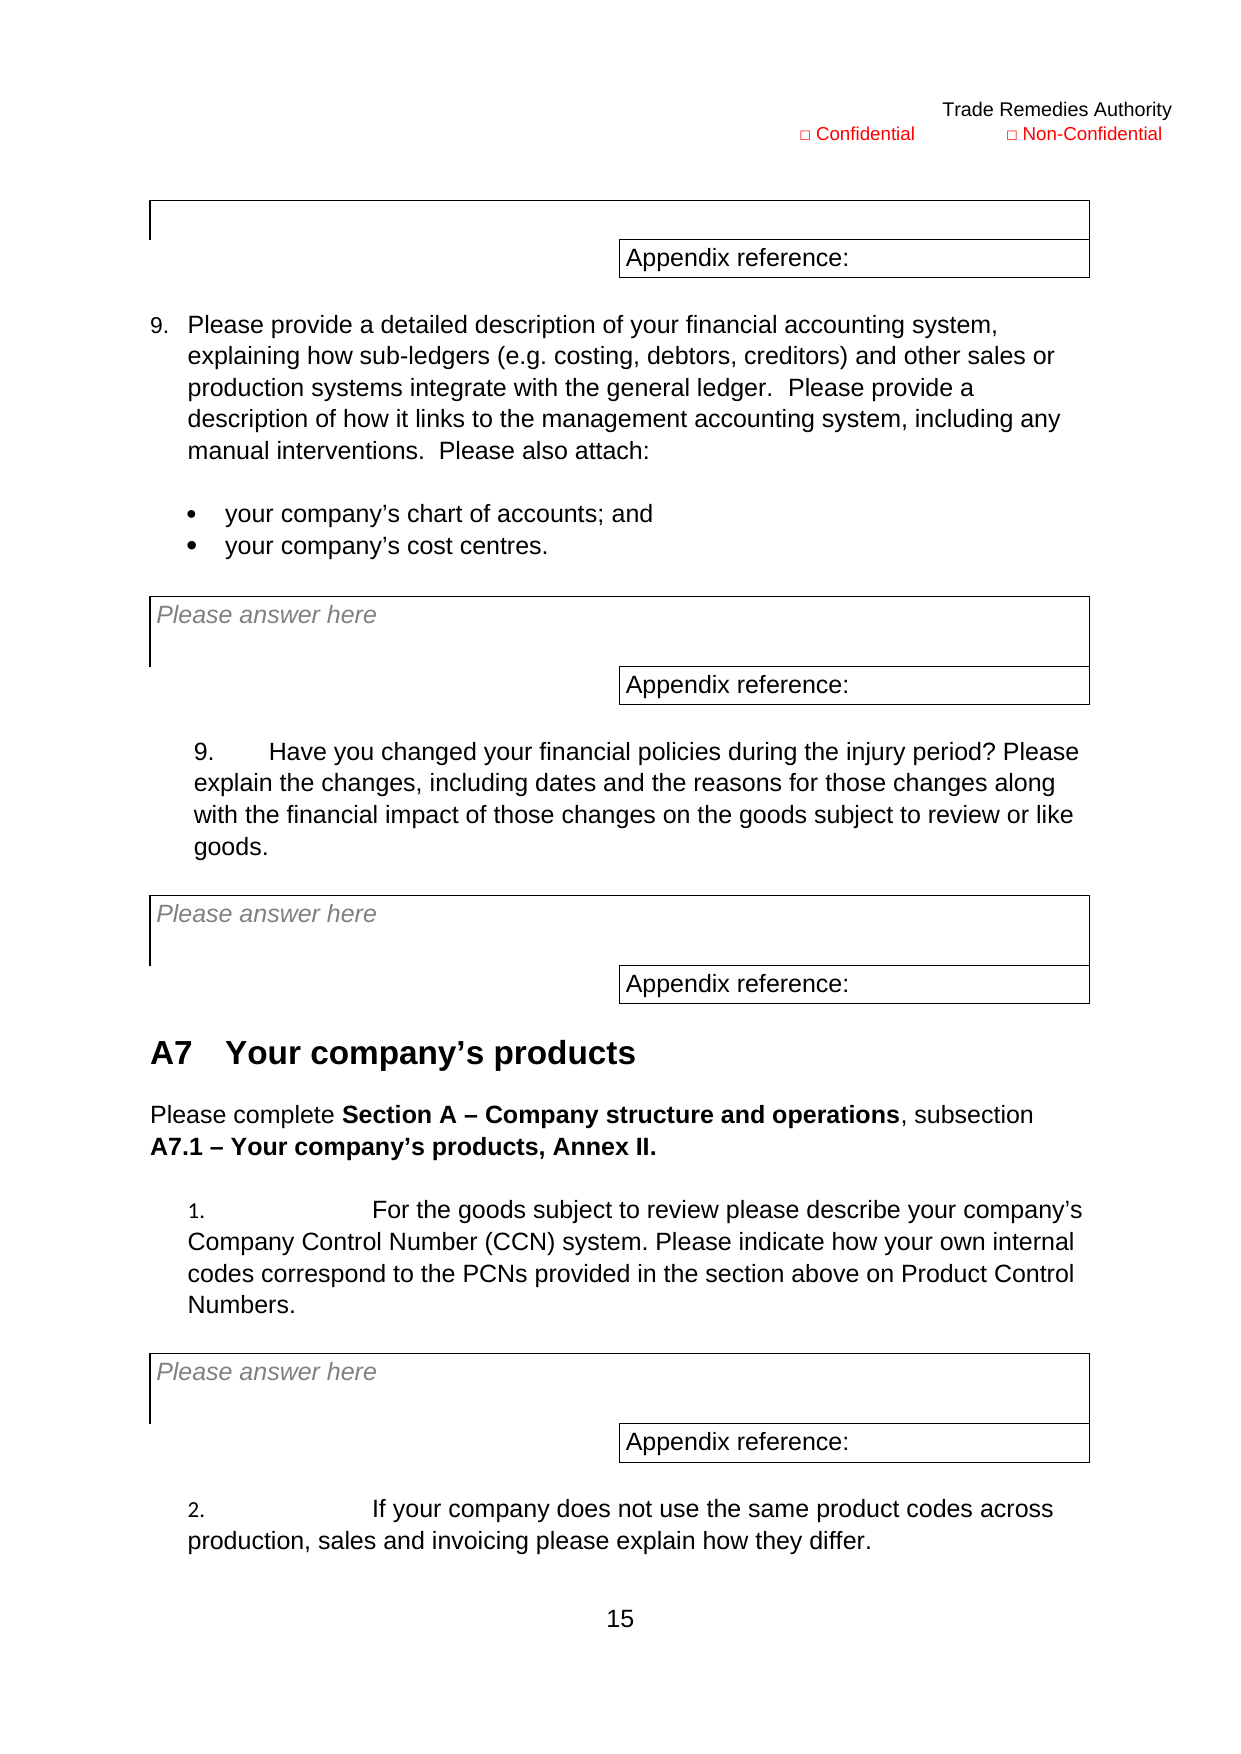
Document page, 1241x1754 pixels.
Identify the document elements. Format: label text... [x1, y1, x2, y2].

list your company’s chart of accounts; and [187, 499, 1090, 528]
list Please provide a detailed description of your financial accounting system, explaining how sub-ledgers (e.g. costing, debtors, creditors) and other sales or production systems integrate with the general ledger. Please provide a description of how it links to the management accounting system, including any manual interventions. Please also attach: [150, 310, 1090, 465]
list For the goods subject to review please describe your company’s Company Control Number (CCN) system. Please indicate how your own internal codes correspond to the PCNs provided in the section above on Product Control Numbers. [187, 1195, 1090, 1319]
table_header Please answer here [151, 597, 1089, 666]
subtitle A7 Your company’s products [150, 1033, 1090, 1072]
table_cell [150, 667, 619, 704]
text Please complete Section A – Company structure and operations, subsection A7.1 – Your company’s products, Annex II. [150, 1100, 1090, 1161]
table_cell [150, 240, 619, 277]
table_cell Appendix reference: [620, 966, 1089, 1003]
table_header [151, 201, 1089, 239]
table_cell [150, 1424, 619, 1462]
list Have you changed your financial policies during the injury period? Please explain the changes, including dates and the reasons for those changes along with the financial impact of those changes on the goods subject to review or like goods. [193, 737, 1090, 860]
table_header Please answer here [151, 896, 1089, 965]
table_header Please answer here [151, 1354, 1089, 1423]
table_cell Appendix reference: [620, 240, 1089, 277]
list your company’s cost centres. [187, 531, 1090, 559]
table_cell [150, 966, 619, 1003]
table_cell Appendix reference: [620, 667, 1089, 704]
list If your company does not use the same product codes across production, sales and invoicing please explain how they differ. [187, 1494, 1090, 1555]
table_cell Appendix reference: [620, 1424, 1089, 1462]
